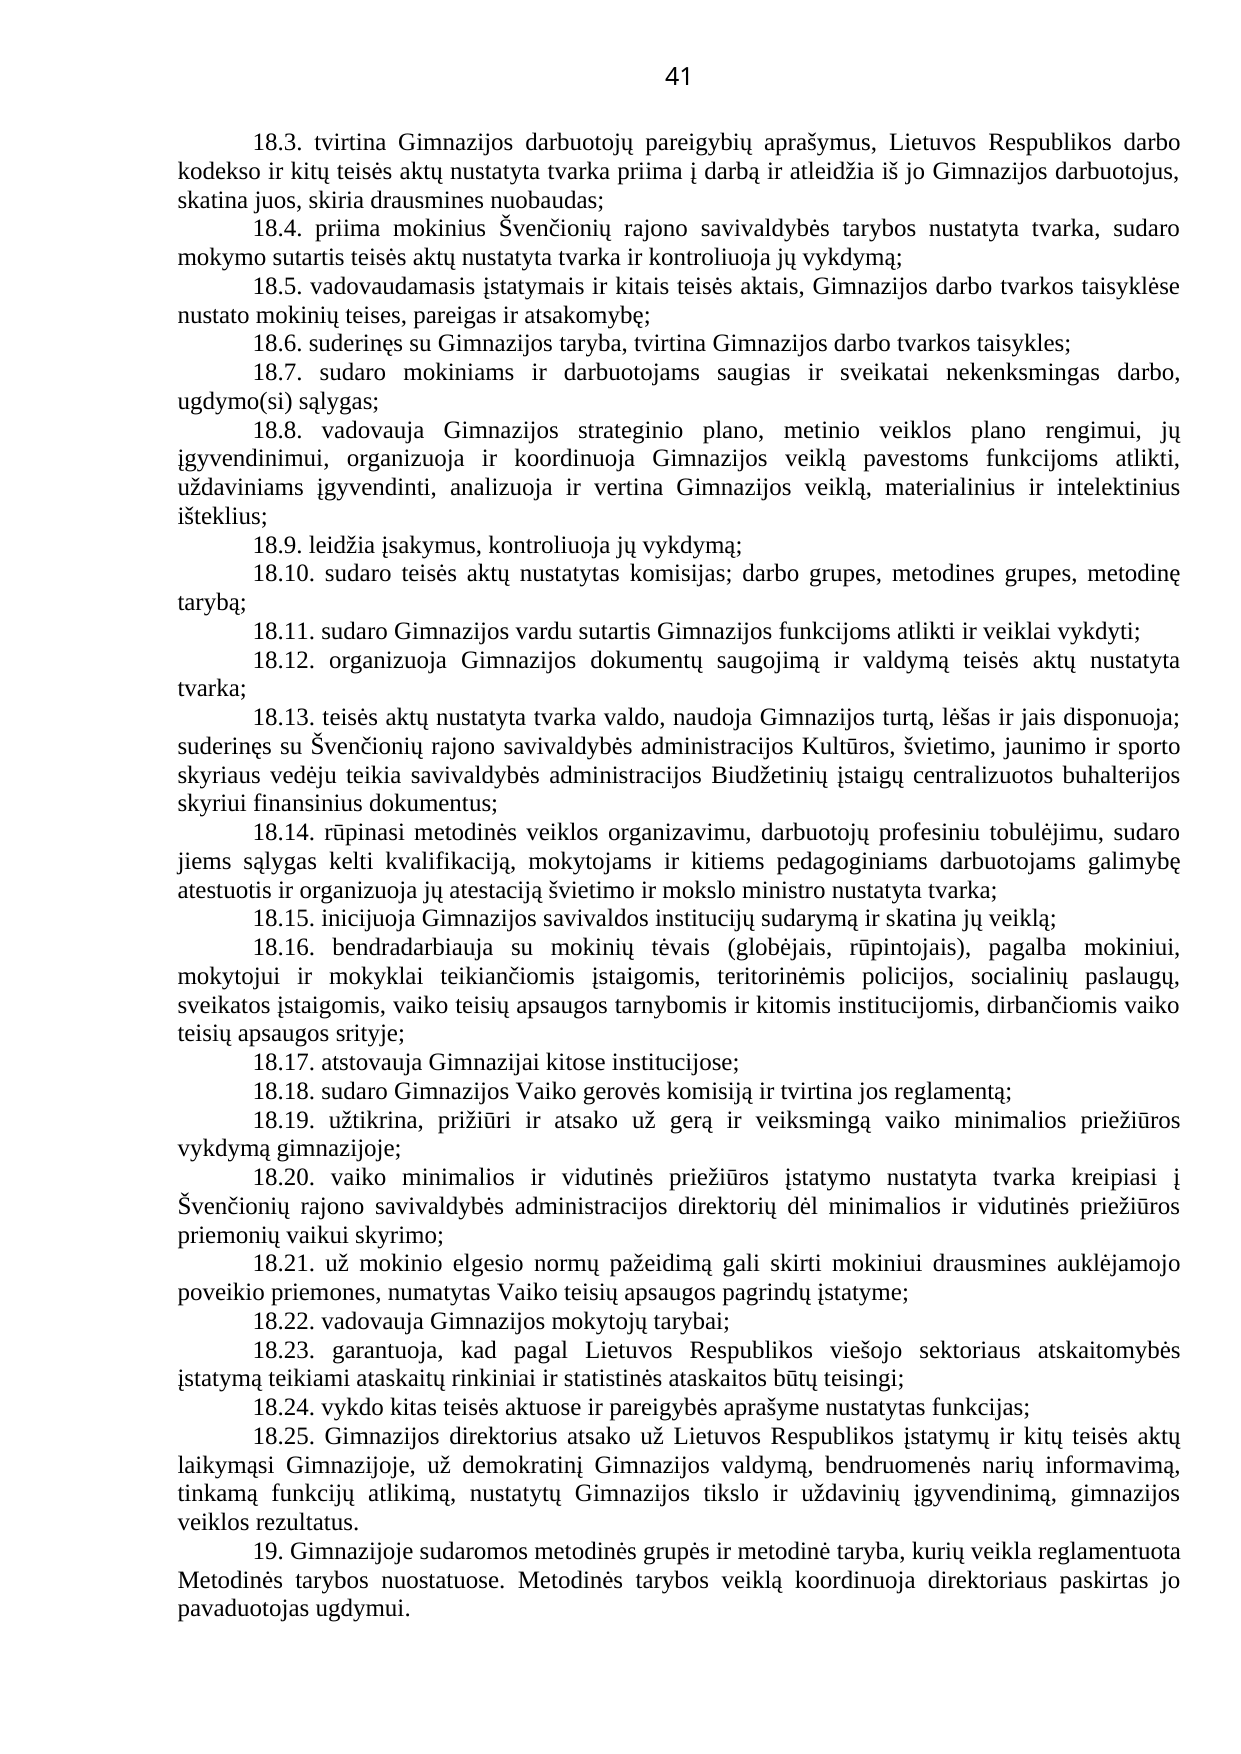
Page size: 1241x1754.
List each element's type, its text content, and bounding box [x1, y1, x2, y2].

text 18.19. užtikrina, prižiūri ir atsako už gerą ir veiksmingą vaiko minimalios priežiūros vykdymą gimnazijoje; [177, 1105, 1181, 1162]
text 18.4. priima mokinius Švenčionių rajono savivaldybės tarybos nustatyta tvarka, sudaro mokymo sutartis teisės aktų nustatyta tvarka ir kontroliuoja jų vykdymą; [177, 213, 1181, 271]
text 18.8. vadovauja Gimnazijos strateginio plano, metinio veiklos plano rengimui, jų įgyvendinimui, organizuoja ir koordinuoja Gimnazijos veiklą pavestoms funkcijoms atlikti, uždaviniams įgyvendinti, analizuoja ir vertina Gimnazijos veiklą, materialinius ir intelektinius išteklius; [177, 415, 1181, 530]
text 18.14. rūpinasi metodinės veiklos organizavimu, darbuotojų profesiniu tobulėjimu, sudaro jiems sąlygas kelti kvalifikaciją, mokytojams ir kitiems pedagoginiams darbuotojams galimybę atestuotis ir organizuoja jų atestaciją švietimo ir mokslo ministro nustatyta tvarka; [177, 817, 1181, 903]
text 18.15. inicijuoja Gimnazijos savivaldos institucijų sudarymą ir skatina jų veiklą; [177, 903, 1181, 932]
text 18.11. sudaro Gimnazijos vardu sutartis Gimnazijos funkcijoms atlikti ir veiklai vykdyti; [177, 616, 1181, 645]
text 18.22. vadovauja Gimnazijos mokytojų tarybai; [177, 1306, 1181, 1335]
text 18.5. vadovaudamasis įstatymais ir kitais teisės aktais, Gimnazijos darbo tvarkos taisyklėse nustato mokinių teises, pareigas ir atsakomybę; [177, 271, 1181, 328]
text 18.7. sudaro mokiniams ir darbuotojams saugias ir sveikatai nekenksmingas darbo, ugdymo(si) sąlygas; [177, 357, 1181, 415]
text 18.12. organizuoja Gimnazijos dokumentų saugojimą ir valdymą teisės aktų nustatyta tvarka; [177, 645, 1181, 702]
text 18.16. bendradarbiauja su mokinių tėvais (globėjais, rūpintojais), pagalba mokiniui, mokytojui ir mokyklai teikiančiomis įstaigomis, teritorinėmis policijos, socialinių paslaugų, sveikatos įstaigomis, vaiko teisių apsaugos tarnybomis ir kitomis institucijomis, dirbančiomis vaiko teisių apsaugos srityje; [177, 932, 1181, 1047]
text 18.25. Gimnazijos direktorius atsako už Lietuvos Respublikos įstatymų ir kitų teisės aktų laikymąsi Gimnazijoje, už demokratinį Gimnazijos valdymą, bendruomenės narių informavimą, tinkamą funkcijų atlikimą, nustatytų Gimnazijos tikslo ir uždavinių įgyvendinimą, gimnazijos veiklos rezultatus. [177, 1421, 1181, 1536]
text 18.9. leidžia įsakymus, kontroliuoja jų vykdymą; [177, 530, 1181, 558]
text 18.21. už mokinio elgesio normų pažeidimą gali skirti mokiniui drausmines auklėjamojo poveikio priemones, numatytas Vaiko teisių apsaugos pagrindų įstatyme; [177, 1248, 1181, 1306]
text 18.17. atstovauja Gimnazijai kitose institucijose; [177, 1047, 1181, 1076]
text 18.20. vaiko minimalios ir vidutinės priežiūros įstatymo nustatyta tvarka kreipiasi į Švenčionių rajono savivaldybės administracijos direktorių dėl minimalios ir vidutinės priežiūros priemonių vaikui skyrimo; [177, 1162, 1181, 1248]
text 18.10. sudaro teisės aktų nustatytas komisijas; darbo grupes, metodines grupes, metodinę tarybą; [177, 558, 1181, 616]
text 18.24. vykdo kitas teisės aktuose ir pareigybės aprašyme nustatytas funkcijas; [177, 1392, 1181, 1421]
text 19. Gimnazijoje sudaromos metodinės grupės ir metodinė taryba, kurių veikla reglamentuota Metodinės tarybos nuostatuose. Metodinės tarybos veiklą koordinuoja direktoriaus paskirtas jo pavaduotojas ugdymui. [177, 1536, 1181, 1622]
text 18.6. suderinęs su Gimnazijos taryba, tvirtina Gimnazijos darbo tvarkos taisykles; [177, 328, 1181, 357]
text 18.13. teisės aktų nustatyta tvarka valdo, naudoja Gimnazijos turtą, lėšas ir jais disponuoja; suderinęs su Švenčionių rajono savivaldybės administracijos Kultūros, švietimo, jaunimo ir sporto skyriaus vedėju teikia savivaldybės administracijos Biudžetinių įstaigų centralizuotos buhalterijos skyriui finansinius dokumentus; [177, 702, 1181, 817]
text 18.18. sudaro Gimnazijos Vaiko gerovės komisiją ir tvirtina jos reglamentą; [177, 1076, 1181, 1105]
text 18.3. tvirtina Gimnazijos darbuotojų pareigybių aprašymus, Lietuvos Respublikos darbo kodekso ir kitų teisės aktų nustatyta tvarka priima į darbą ir atleidžia iš jo Gimnazijos darbuotojus, skatina juos, skiria drausmines nuobaudas; [177, 127, 1181, 213]
text 18.23. garantuoja, kad pagal Lietuvos Respublikos viešojo sektoriaus atskaitomybės įstatymą teikiami ataskaitų rinkiniai ir statistinės ataskaitos būtų teisingi; [177, 1335, 1181, 1392]
